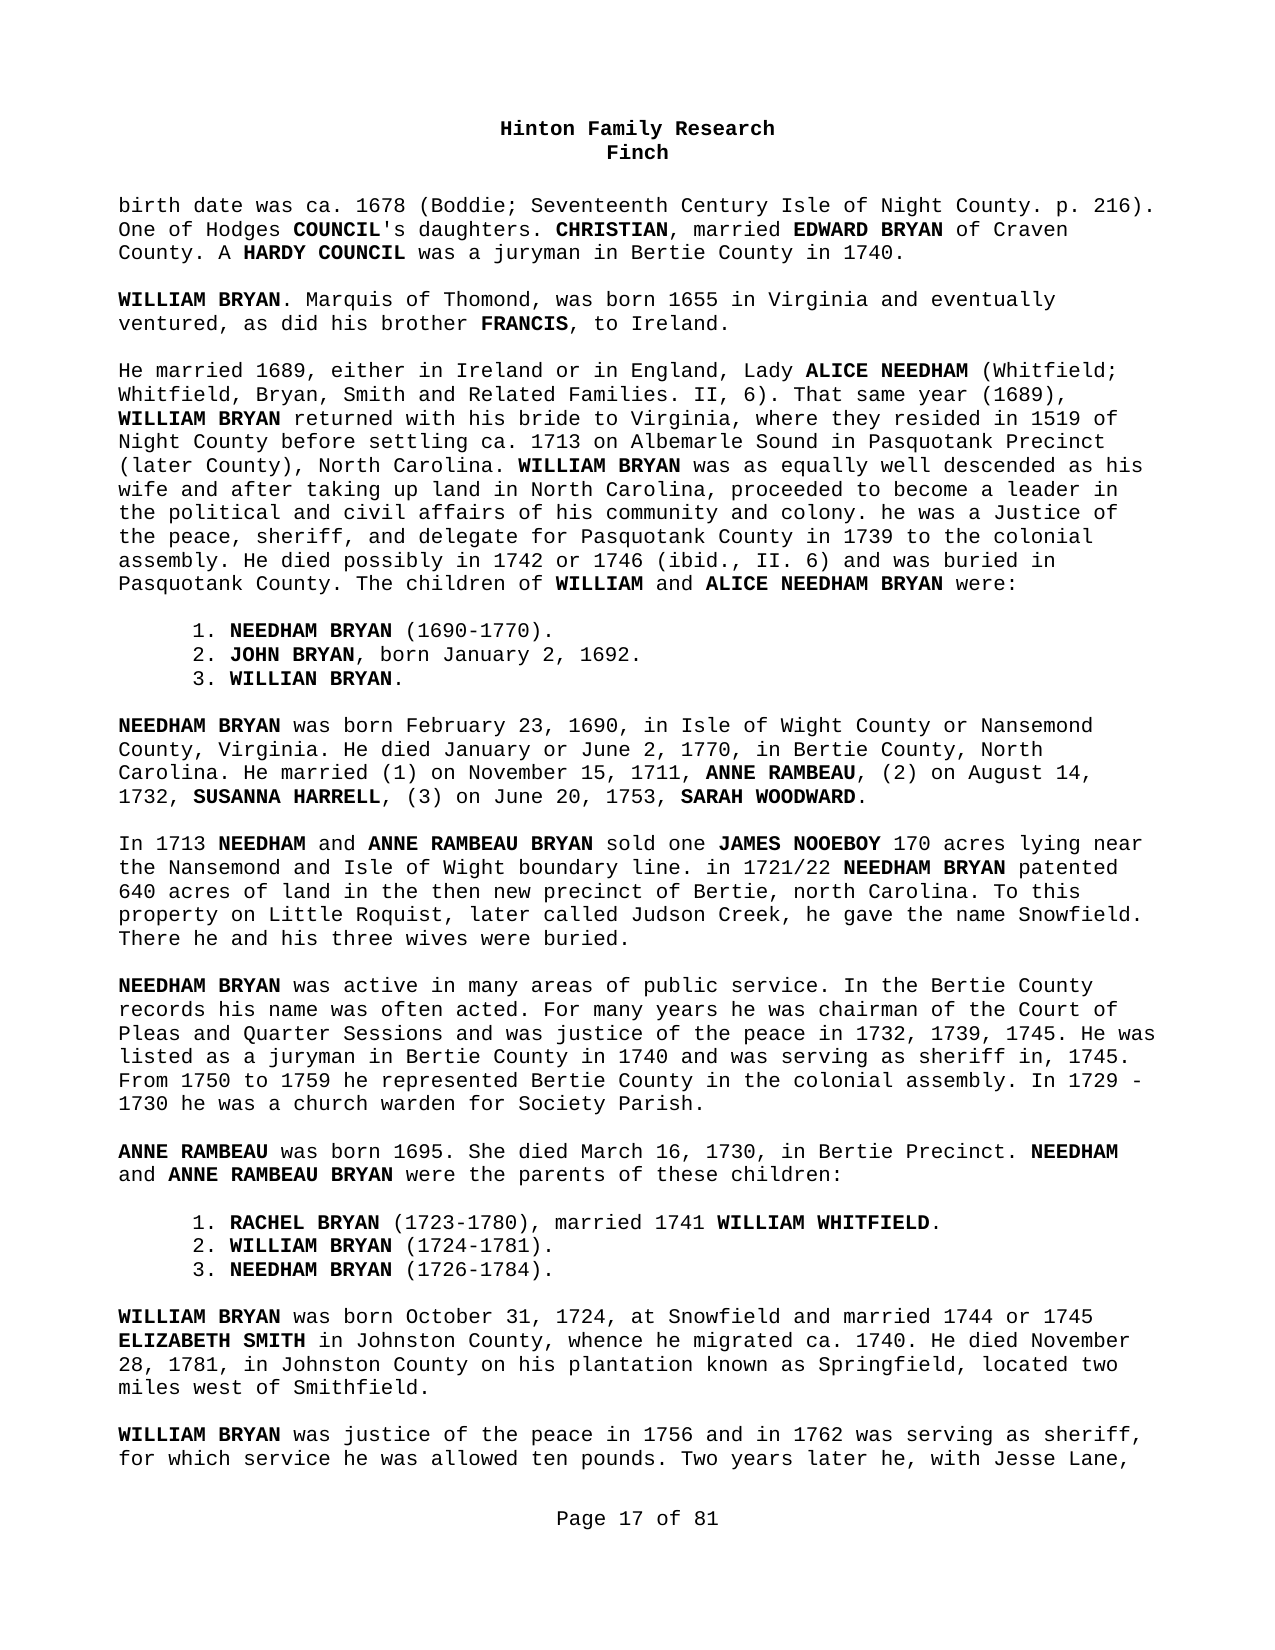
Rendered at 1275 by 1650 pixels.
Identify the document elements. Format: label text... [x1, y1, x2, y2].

text 3. NEEDHAM BRYAN (1726-1784). [192, 1259, 1157, 1283]
text In 1713 Needham and Anne Rambeau BRYAN sold one James Nooeboy 170 acres lying near the Nansemond and Isle of Wight boundary line. in 1721/22 Needham BRYAN patented 640 acres of land in the then new precinct of Bertie, north Carolina. To this property on Little Roquist, later called Judson Creek, he gave the name Snowfield. There he and his three wives were buried. [118, 833, 1157, 952]
text NEEDHAM BRYAN was active in many areas of public service. In the Bertie County records his name was often acted. For many years he was chairman of the Court of Pleas and Quarter Sessions and was justice of the peace in 1732, 1739, 1745. He was listed as a juryman in Bertie County in 1740 and was serving as sheriff in, 1745. From 1750 to 1759 he represented Bertie County in the colonial assembly. In 1729 -1730 he was a church warden for Society Parish. [118, 975, 1157, 1117]
text 1. Needham BRYAN (1690-1770). [192, 621, 1157, 644]
text William BRYAN. Marquis of Thomond, was born 1655 in Virginia and eventually ventured, as did his brother Francis, to Ireland. [118, 289, 1157, 337]
text 3. Willian BRYAN. [192, 668, 1157, 691]
text 2. William BRYAN (1724-1781). [192, 1235, 1157, 1259]
text birth date was ca. 1678 (Boddie; Seventeenth Century Isle of Night County. p. 216). One of Hodges Council's daughters. Christian, married Edward Bryan of Craven County. A Hardy Council was a juryman in Bertie County in 1740. [118, 195, 1157, 266]
text He married 1689, either in Ireland or in England, Lady Alice NEEDHAM (Whitfield; Whitfield, Bryan, Smith and Related Families. II, 6). That same year (1689), William BRYAN returned with his bride to Virginia, where they resided in 1519 of Night County before settling ca. 1713 on Albemarle Sound in Pasquotank Precinct (later County), North Carolina. William Bryan was as equally well descended as his wife and after taking up land in North Carolina, proceeded to become a leader in the political and civil affairs of his community and colony. he was a Justice of the peace, sheriff, and delegate for Pasquotank County in 1739 to the colonial assembly. He died possibly in 1742 or 1746 (ibid., II. 6) and was buried in Pasquotank County. The children of William and Alice Needham Bryan were: [118, 360, 1157, 597]
text 2. John BRYAN, born January 2, 1692. [192, 644, 1157, 668]
text William BRYAN was justice of the peace in 1756 and in 1762 was serving as sheriff, for which service he was allowed ten pounds. Two years later he, with Jesse Lane, [118, 1424, 1157, 1472]
text Anne Rambeau was born 1695. She died March 16, 1730, in Bertie Precinct. NEEDHAM and Anne Rambeau BRYAN were the parents of these children: [118, 1141, 1157, 1188]
text 1. Rachel BRYAN (1723-1780), married 1741 William Whitfield. [192, 1212, 1157, 1235]
text William BRYAN was born October 31, 1724, at Snowfield and married 1744 or 1745 Elizabeth Smith in Johnston County, whence he migrated ca. 1740. He died November 28, 1781, in Johnston County on his plantation known as Springfield, located two miles west of Smithfield. [118, 1306, 1157, 1401]
text Needham BRYAN was born February 23, 1690, in Isle of Wight County or Nansemond County, Virginia. He died January or June 2, 1770, in Bertie County, North Carolina. He married (1) on November 15, 1711, Anne Rambeau, (2) on August 14, 1732, Susanna Harrell, (3) on June 20, 1753, Sarah Woodward. [118, 715, 1157, 810]
